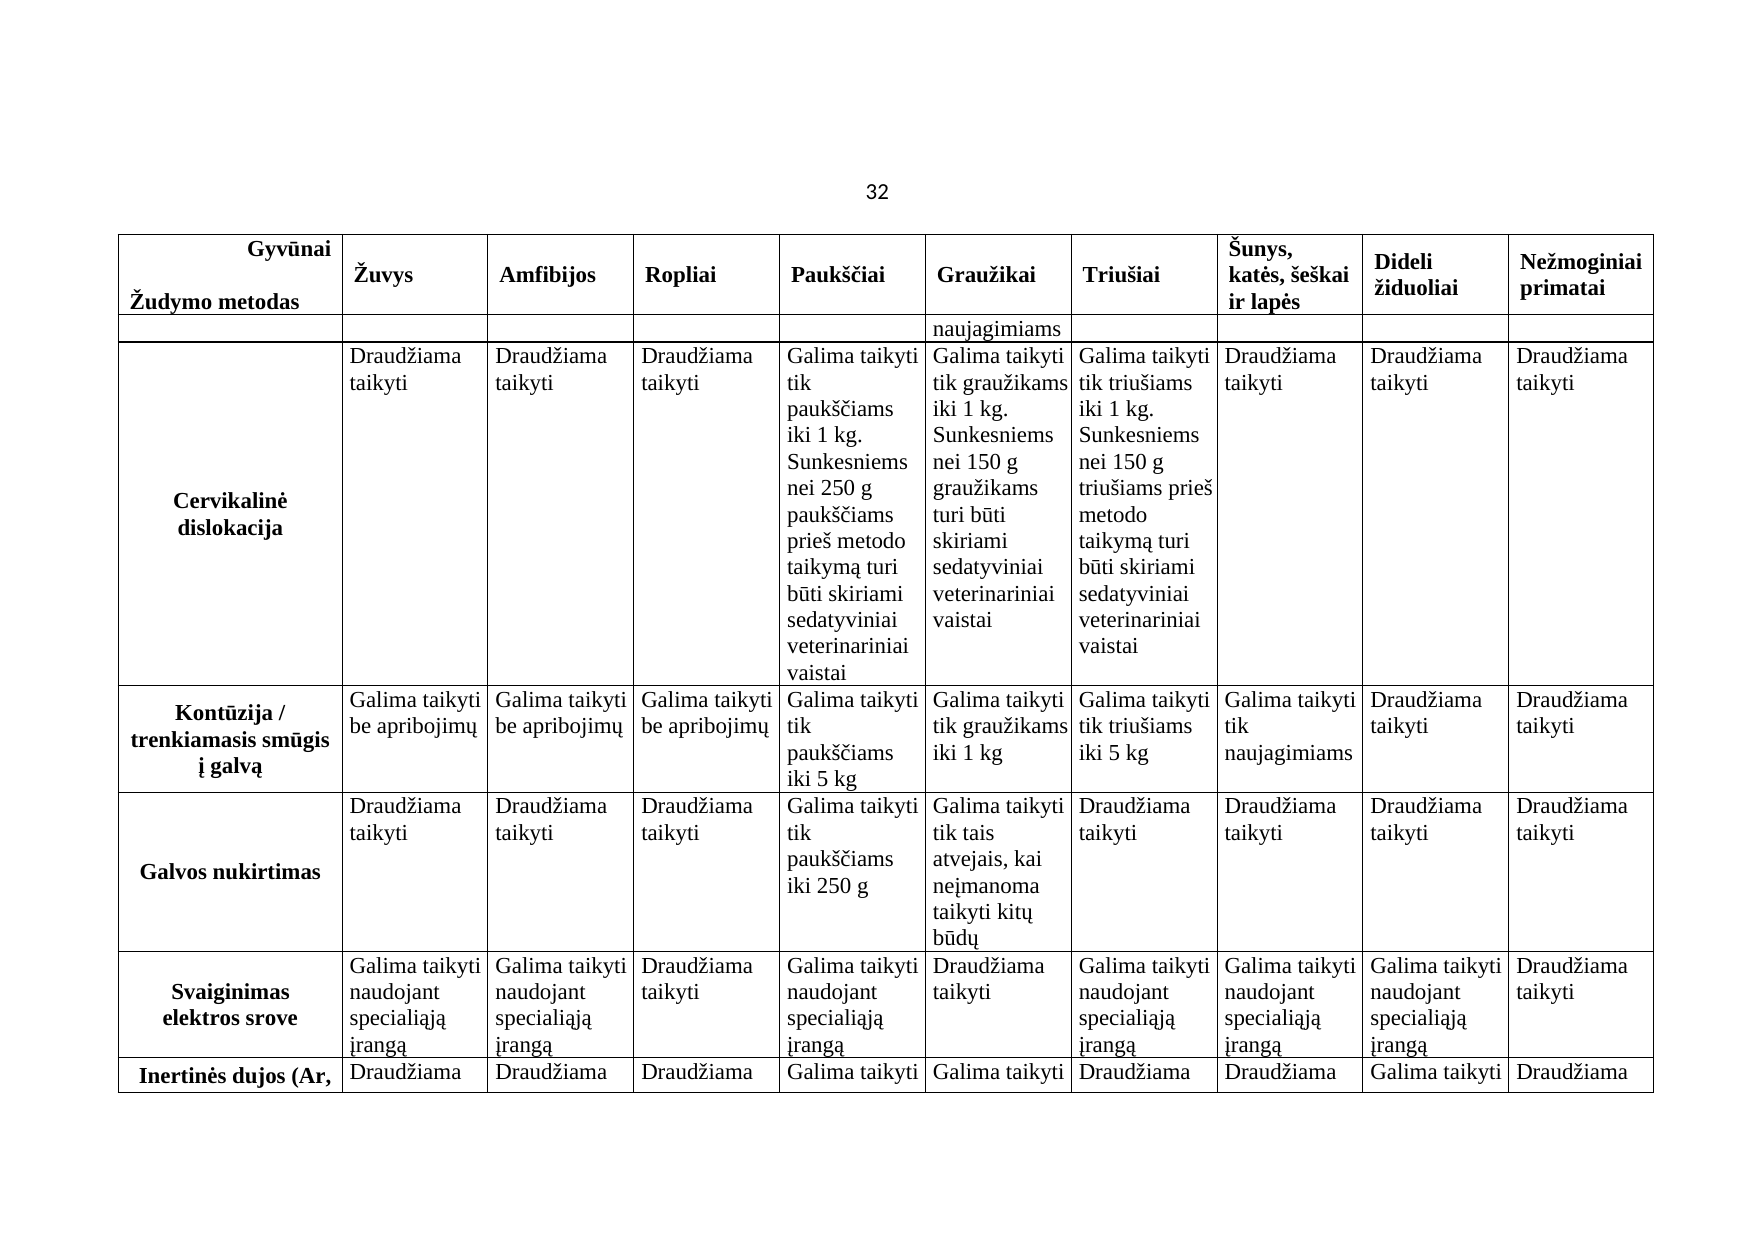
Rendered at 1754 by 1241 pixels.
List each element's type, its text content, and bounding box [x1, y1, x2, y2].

table_cell [634, 315, 779, 341]
table_cell Galima taikyti tik naujagimiams [1218, 686, 1362, 792]
table_header Žuvys [343, 235, 487, 314]
table_cell Galima taikyti naudojant specialiąją įrangą [343, 952, 487, 1057]
table_cell Galima taikyti be apribojimų [343, 686, 487, 792]
table_header Šunys, katės, šeškai ir lapės [1218, 235, 1362, 314]
table_cell [1363, 315, 1508, 341]
table_cell Inertinės dujos (Ar, [119, 1058, 342, 1092]
table_cell Galima taikyti [780, 1058, 925, 1092]
table_cell Galima taikyti [1363, 1058, 1508, 1092]
table_cell Galima taikyti naudojant specialiąją įrangą [1218, 952, 1362, 1057]
table_cell Galima taikyti tik tais atvejais, kai neįmanoma taikyti kitų būdų [926, 793, 1071, 951]
table_cell [1509, 315, 1653, 341]
table_cell Draudžiama taikyti [343, 793, 487, 951]
table_cell [343, 315, 487, 341]
table_cell Galvos nukirtimas [119, 793, 342, 951]
table_cell [488, 315, 633, 341]
table_header Graužikai [926, 235, 1071, 314]
table_cell Draudžiama taikyti [1509, 686, 1653, 792]
table_cell [780, 315, 925, 341]
table_header Paukščiai [780, 235, 925, 314]
table_cell Draudžiama taikyti [1218, 793, 1362, 951]
table_cell Kontūzija / trenkiamasis smūgis į galvą [119, 686, 342, 792]
table_cell Galima taikyti naudojant specialiąją įrangą [488, 952, 633, 1057]
table_cell Galima taikyti tik triušiams iki 5 kg [1072, 686, 1217, 792]
table_cell Galima taikyti tik paukščiams iki 5 kg [780, 686, 925, 792]
table_cell Draudžiama taikyti [1363, 343, 1508, 685]
table_cell Svaiginimas elektros srove [119, 952, 342, 1057]
table_cell Draudžiama [634, 1058, 779, 1092]
table_cell Galima taikyti [926, 1058, 1071, 1092]
table_cell naujagimiams [926, 315, 1071, 341]
table_cell Draudžiama taikyti [926, 952, 1071, 1057]
table_cell Draudžiama taikyti [1509, 793, 1653, 951]
table_cell Draudžiama taikyti [343, 343, 487, 685]
table_cell Draudžiama [1072, 1058, 1217, 1092]
table_cell Draudžiama taikyti [1509, 952, 1653, 1057]
table_cell Draudžiama taikyti [1363, 686, 1508, 792]
table_header Triušiai [1072, 235, 1217, 314]
table_cell Galima taikyti be apribojimų [488, 686, 633, 792]
table_cell Cervikalinė dislokacija [119, 343, 342, 685]
table_cell Galima taikyti tik triušiams iki 1 kg. Sunkesniems nei 150 g triušiams prieš metodo taikymą turi būti skiriami sedatyviniai veterinariniai vaistai [1072, 343, 1217, 685]
table_cell Galima taikyti tik graužikams iki 1 kg [926, 686, 1071, 792]
table_cell [1072, 315, 1217, 341]
table_cell Draudžiama taikyti [1218, 343, 1362, 685]
table_cell Galima taikyti naudojant specialiąją įrangą [1363, 952, 1508, 1057]
table_header Nežmoginiai primatai [1509, 235, 1653, 314]
table_cell Draudžiama taikyti [634, 793, 779, 951]
table_header Dideli židuoliai [1363, 235, 1508, 314]
table_cell Draudžiama [1509, 1058, 1653, 1092]
table_header Ropliai [634, 235, 779, 314]
table_cell Draudžiama taikyti [488, 343, 633, 685]
table_header Gyvūnai Žudymo metodas [119, 235, 342, 314]
table_cell Galima taikyti naudojant specialiąją įrangą [1072, 952, 1217, 1057]
table_cell Galima taikyti tik graužikams iki 1 kg. Sunkesniems nei 150 g graužikams turi būti skiriami sedatyviniai veterinariniai vaistai [926, 343, 1071, 685]
table_cell Galima taikyti naudojant specialiąją įrangą [780, 952, 925, 1057]
table_header Amfibijos [488, 235, 633, 314]
table_cell Draudžiama taikyti [634, 952, 779, 1057]
table_cell Galima taikyti tik paukščiams iki 250 g [780, 793, 925, 951]
table_cell Draudžiama [1218, 1058, 1362, 1092]
table_cell Galima taikyti be apribojimų [634, 686, 779, 792]
table_cell Draudžiama taikyti [1509, 343, 1653, 685]
table_cell Draudžiama [488, 1058, 633, 1092]
table_cell Draudžiama taikyti [488, 793, 633, 951]
table_cell [1218, 315, 1362, 341]
table_cell Draudžiama taikyti [634, 343, 779, 685]
table_cell Draudžiama [343, 1058, 487, 1092]
table_cell Galima taikyti tik paukščiams iki 1 kg. Sunkesniems nei 250 g paukščiams prieš metodo taikymą turi būti skiriami sedatyviniai veterinariniai vaistai [780, 343, 925, 685]
table_cell [119, 315, 342, 341]
table_cell Draudžiama taikyti [1072, 793, 1217, 951]
table_cell Draudžiama taikyti [1363, 793, 1508, 951]
